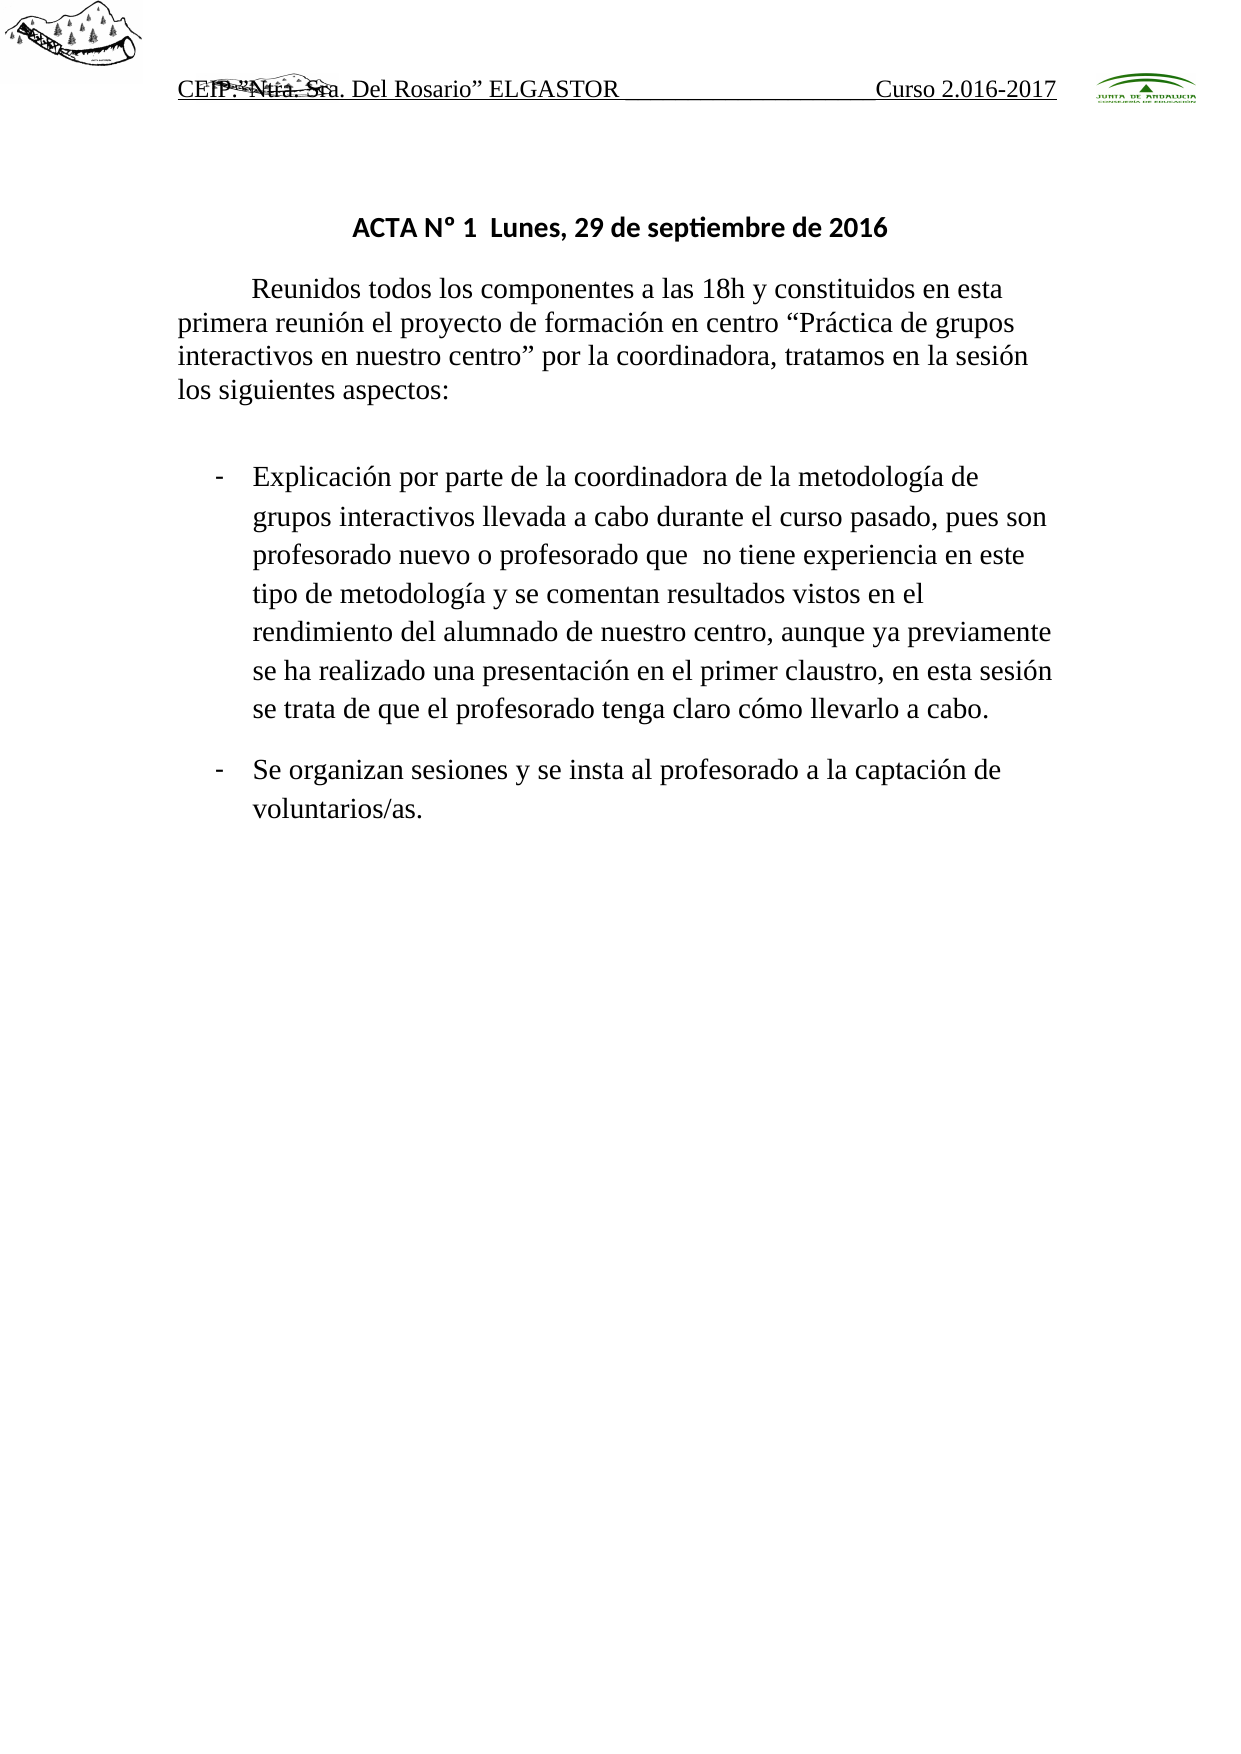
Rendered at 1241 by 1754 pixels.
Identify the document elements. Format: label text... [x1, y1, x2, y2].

text Reunidos todos los componentes a las 18h y constituidos en esta primera reunión el proyecto de formación en centro “Práctica de grupos interactivos en nuestro centro” por la coordinadora, tratamos en la sesión los siguientes aspectos: [177, 271, 1063, 405]
picture [0, 0, 143, 84]
picture [196, 73, 339, 99]
list Explicación por parte de la coordinadora de la metodología de grupos interactivos llevada a cabo durante el curso pasado, pues son profesorado nuevo o profesorado que no tiene experiencia en este tipo de metodología y se comentan resultados vistos en el rendimiento del alumnado de nuestro centro, aunque ya previamente se ha realizado una presentación en el primer claustro, en esta sesión se trata de que el profesorado tenga claro cómo llevarlo a cabo. [215, 458, 1063, 725]
list Se organizan sesiones y se insta al profesorado a la captación de voluntarios/as. [215, 751, 1063, 825]
picture [1096, 73, 1197, 103]
text ACTA Nº 1 Lunes, 29 de septiembre de 2016 [177, 209, 1063, 245]
